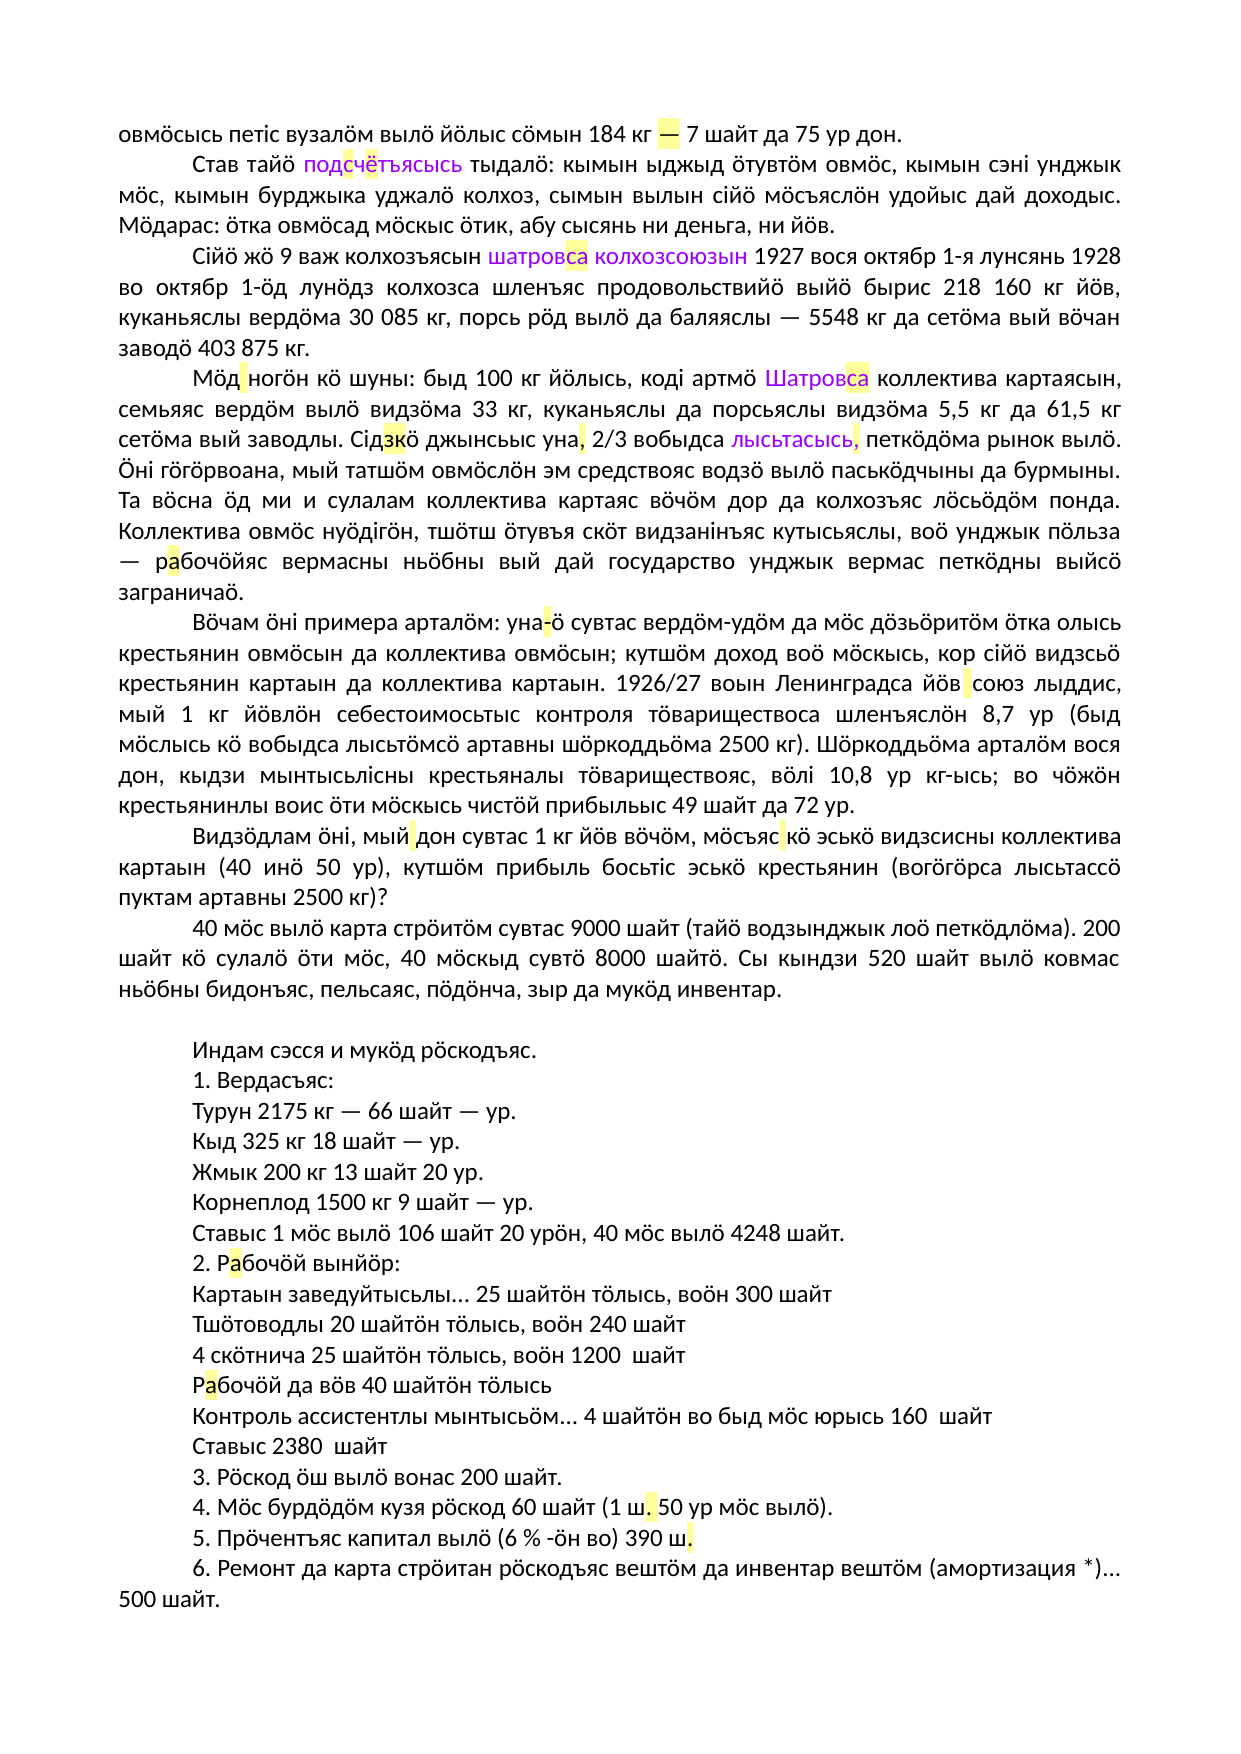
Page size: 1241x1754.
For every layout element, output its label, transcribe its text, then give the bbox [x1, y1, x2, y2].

text Тшӧтоводлы 20 шайтӧн тӧлысь, воӧн 240 шайт [118, 1308, 1122, 1339]
text 4 скӧтнича 25 шайтӧн тӧлысь, воӧн 1200 шайт [118, 1339, 1122, 1369]
text Рабочӧй да вӧв 40 шайтӧн тӧлысь [118, 1369, 1122, 1400]
text Видзӧдлам ӧні, мый дон сувтас 1 кг йӧв вӧчӧм, мӧсъяс кӧ эськӧ видзсисны коллектива картаын (40 инӧ 50 ур), кутшӧм прибыль босьтіс эськӧ крестьянин (вогӧгӧрса лысьтассӧ пуктам артавны 2500 кг)? [118, 820, 1122, 912]
text Корнеплод 1500 кг 9 шайт — ур. [118, 1186, 1122, 1217]
text Вӧчам ӧні примера арталӧм: уна-ӧ сувтас вердӧм-удӧм да мӧс дӧзьӧритӧм ӧтка олысь крестьянин овмӧсын да коллектива овмӧсын; кутшӧм доход воӧ мӧскысь, кор сійӧ видзсьӧ крестьянин картаын да коллектива картаын. 1926/27 воын Ленинградса йӧв союз лыддис, мый 1 кг йӧвлӧн себестоимосьтыс контроля тӧвариществоса шленъяслӧн 8,7 ур (быд мӧслысь кӧ вобыдса лысьтӧмсӧ артавны шӧркоддьӧма 2500 кг). Шӧркоддьӧма арталӧм вося дон, кыдзи мынтысьлісны крестьяналы тӧвариществояс, вӧлі 10,8 ур кг-ысь; во чӧжӧн крестьянинлы воис ӧти мӧскысь чистӧй прибыльыс 49 шайт да 72 ур. [118, 606, 1122, 820]
text 5. Прӧчентъяс капитал вылӧ (6 % -ӧн во) 390 ш. [118, 1522, 1122, 1553]
text Турун 2175 кг — 66 шайт — ур. [118, 1095, 1122, 1125]
text овмӧсысь петіс вузалӧм вылӧ йӧлыс сӧмын 184 кг — 7 шайт да 75 ур дон. [118, 118, 1122, 149]
text Жмык 200 кг 13 шайт 20 ур. [118, 1156, 1122, 1186]
text Индам сэсся и мукӧд рӧскодъяс. [118, 1034, 1122, 1064]
text Кыд 325 кг 18 шайт — ур. [118, 1125, 1122, 1156]
text Ставыс 2380 шайт [118, 1431, 1122, 1461]
text 1. Вердасъяс: [118, 1064, 1122, 1095]
text Контроль ассистентлы мынтысьӧм... 4 шайтӧн во быд мӧс юрысь 160 шайт [118, 1400, 1122, 1431]
text Мӧд ногӧн кӧ шуны: быд 100 кг йӧлысь, коді артмӧ Шатровса коллектива картаясын, семьяяс вердӧм вылӧ видзӧма 33 кг, куканьяслы да порсьяслы видзӧма 5,5 кг да 61,5 кг сетӧма вый заводлы. Сідзкӧ джынсьыс уна, 2/3 вобыдса лысьтасысь, петкӧдӧма рынок вылӧ. Ӧні гӧгӧрвоана, мый татшӧм овмӧслӧн эм средствояс водзӧ вылӧ паськӧдчыны да бурмыны. Та вӧсна ӧд ми и сулалам коллектива картаяс вӧчӧм дор да колхозъяс лӧсьӧдӧм понда. Коллектива овмӧс нуӧдігӧн, тшӧтш ӧтувъя скӧт видзанінъяс кутысьяслы, воӧ унджык пӧльза — рабочӧйяс вермасны ньӧбны вый дай государство унджык вермас петкӧдны выйсӧ заграничаӧ. [118, 362, 1122, 606]
text 40 мӧс вылӧ карта стрӧитӧм сувтас 9000 шайт (тайӧ водзынджык лоӧ петкӧдлӧма). 200 шайт кӧ сулалӧ ӧти мӧс, 40 мӧскыд сувтӧ 8000 шайтӧ. Сы кындзи 520 шайт вылӧ ковмас ньӧбны бидонъяс, пельсаяс, пӧдӧнча, зыр да мукӧд инвентар. [118, 912, 1122, 1003]
text Став тайӧ подсчётъясысь тыдалӧ: кымын ыджыд ӧтувтӧм овмӧс, кымын сэні унджык мӧс, кымын бурджыка уджалӧ колхоз, сымын вылын сійӧ мӧсъяслӧн удойыс дай доходыс. Мӧдарас: ӧтка овмӧсад мӧскыс ӧтик, абу сысянь ни деньга, ни йӧв. [118, 149, 1122, 240]
text 2. Рабочӧй вынйӧр: [118, 1247, 1122, 1278]
text 6. Ремонт да карта стрӧитан рӧскодъяс вештӧм да инвентар вештӧм (амортизация *)... 500 шайт. [118, 1553, 1122, 1614]
text Картаын заведуйтысьлы... 25 шайтӧн тӧлысь, воӧн 300 шайт [118, 1278, 1122, 1308]
text 3. Рӧскод ӧш вылӧ вонас 200 шайт. [118, 1461, 1122, 1492]
text Сійӧ жӧ 9 важ колхозъясын шатровса колхозсоюзын 1927 вося октябр 1-я лунсянь 1928 во октябр 1-ӧд лунӧдз колхозса шленъяс продовольствийӧ выйӧ бырис 218 160 кг йӧв, куканьяслы вердӧма 30 085 кг, порсь рӧд вылӧ да баляяслы — 5548 кг да сетӧма вый вӧчан заводӧ 403 875 кг. [118, 240, 1122, 362]
text Ставыс 1 мӧс вылӧ 106 шайт 20 урӧн, 40 мӧс вылӧ 4248 шайт. [118, 1217, 1122, 1247]
text 4. Мӧс бурдӧдӧм кузя рӧскод 60 шайт (1 ш. 50 ур мӧс вылӧ). [118, 1492, 1122, 1522]
